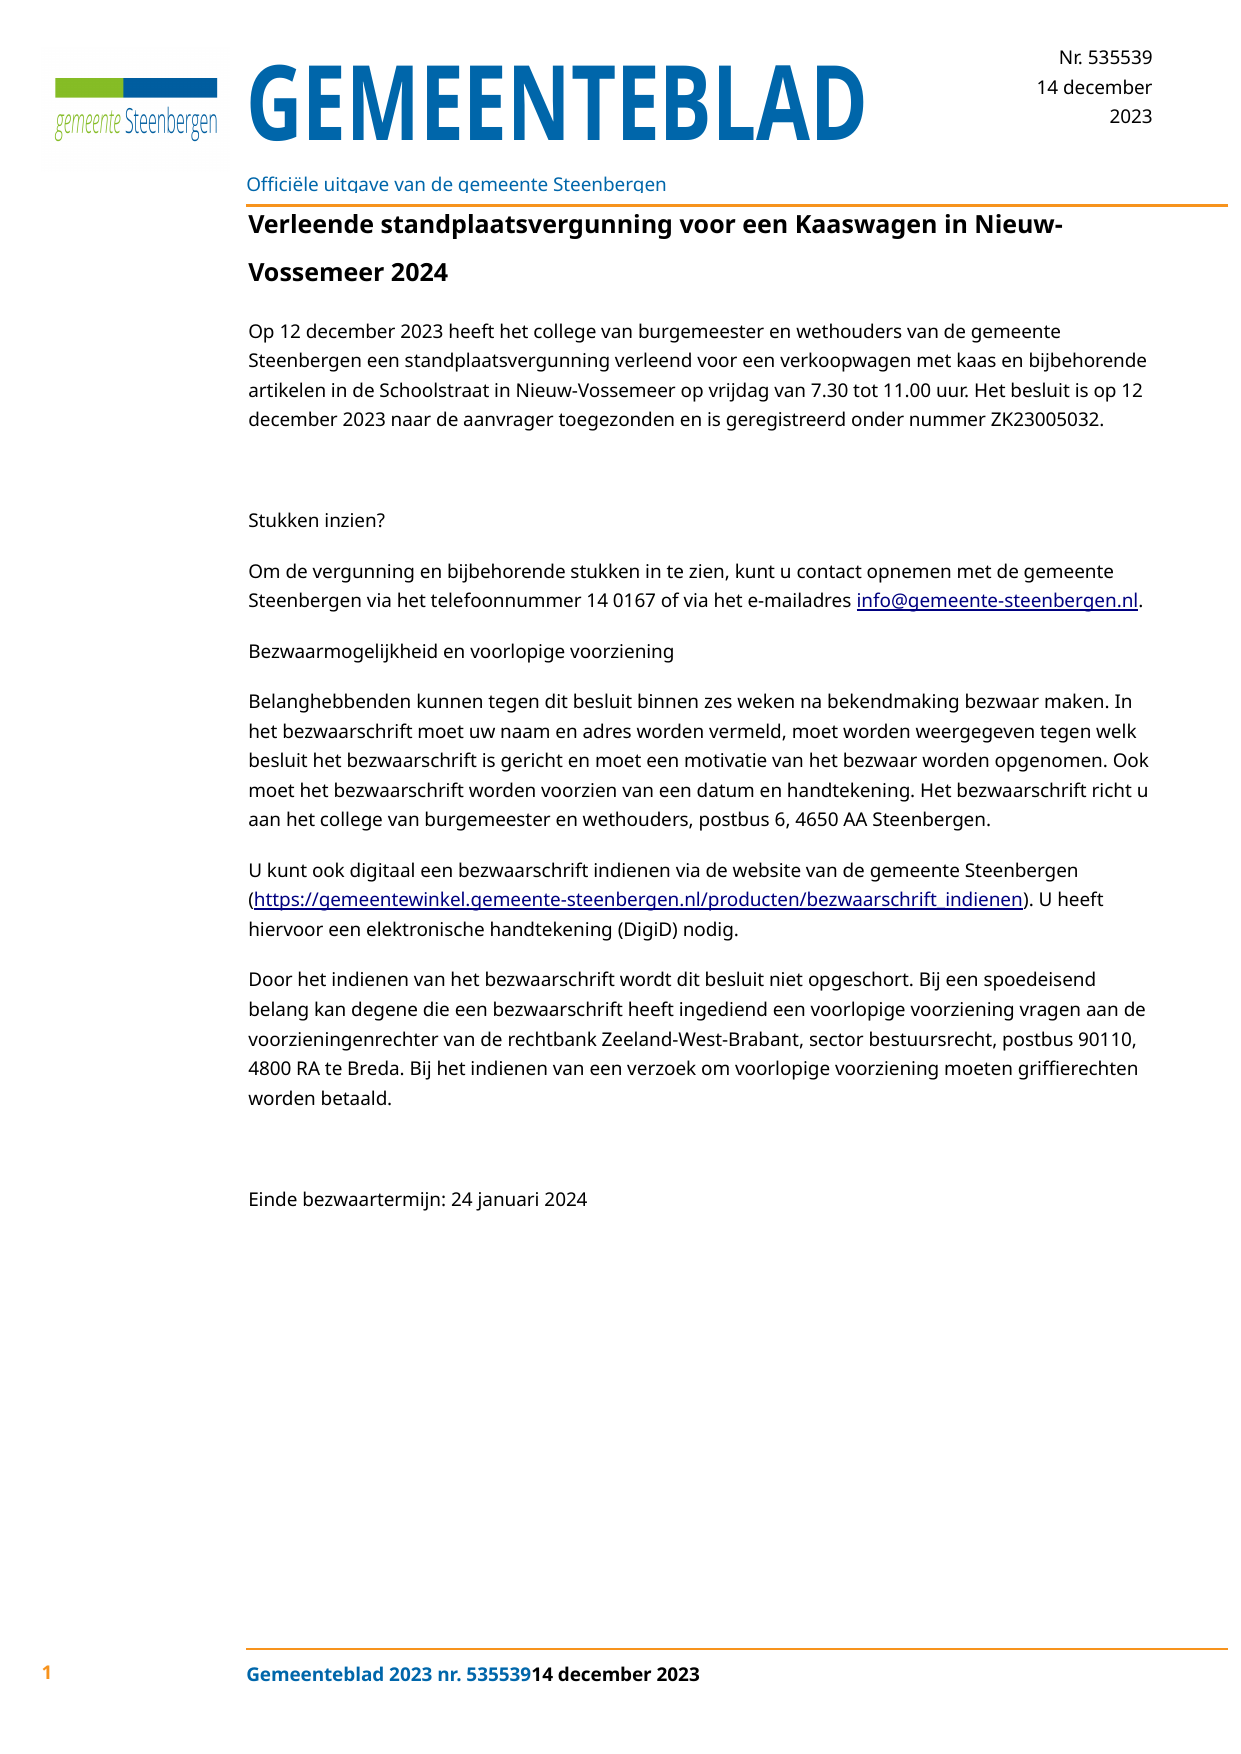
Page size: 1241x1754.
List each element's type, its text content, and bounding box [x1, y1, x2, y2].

text Bezwaarmogelijkheid en voorlopige voorziening [248, 638, 1152, 664]
text Belanghebbenden kunnen tegen dit besluit binnen zes weken na bekendmaking bezwaar maken. In het bezwaarschrift moet uw naam en adres worden vermeld, moet worden weergegeven tegen welk besluit het bezwaarschrift is gericht en moet een motivatie van het bezwaar worden opgenomen. Ook moet het bezwaarschrift worden voorzien van een datum en handtekening. Het bezwaarschrift richt u aan het college van burgemeester en wethouders, postbus 6, 4650 AA Steenbergen. [248, 688, 1152, 832]
text U kunt ook digitaal een bezwaarschrift indienen via de website van de gemeente Steenbergen (https://gemeentewinkel.gemeente-steenbergen.nl/producten/bezwaarschrift_indienen). U heeft hiervoor een elektronische handtekening (DigiD) nodig. [248, 857, 1152, 942]
picture [41, 47, 231, 172]
text Verleende standplaatsvergunning voor een Kaaswagen in Nieuw-Vossemeer 2024 [248, 207, 1152, 288]
text Einde bezwaartermijn: 24 januari 2024 [248, 1186, 1152, 1212]
text Door het indienen van het bezwaarschrift wordt dit besluit niet opgeschort. Bij een spoedeisend belang kan degene die een bezwaarschrift heeft ingediend een voorlopige voorziening vragen aan de voorzieningenrechter van de rechtbank Zeeland-West-Brabant, sector bestuursrecht, postbus 90110, 4800 RA te Breda. Bij het indienen van een verzoek om voorlopige voorziening moeten griffierechten worden betaald. [248, 967, 1152, 1111]
text Op 12 december 2023 heeft het college van burgemeester en wethouders van de gemeente Steenbergen een standplaatsvergunning verleend voor een verkoopwagen met kaas en bijbehorende artikelen in de Schoolstraat in Nieuw-Vossemeer op vrijdag van 7.30 tot 11.00 uur. Het besluit is op 12 december 2023 naar de aanvrager toegezonden en is geregistreerd onder nummer ZK23005032. [248, 318, 1152, 432]
text ­ [248, 1135, 1152, 1161]
text Stukken inzien? [248, 507, 1152, 533]
text Om de vergunning en bijbehorende stukken in te zien, kunt u contact opnemen met de gemeente Steenbergen via het telefoonnummer 14 0167 of via het e-mailadres info@gemeente-steenbergen.nl. [248, 558, 1152, 613]
